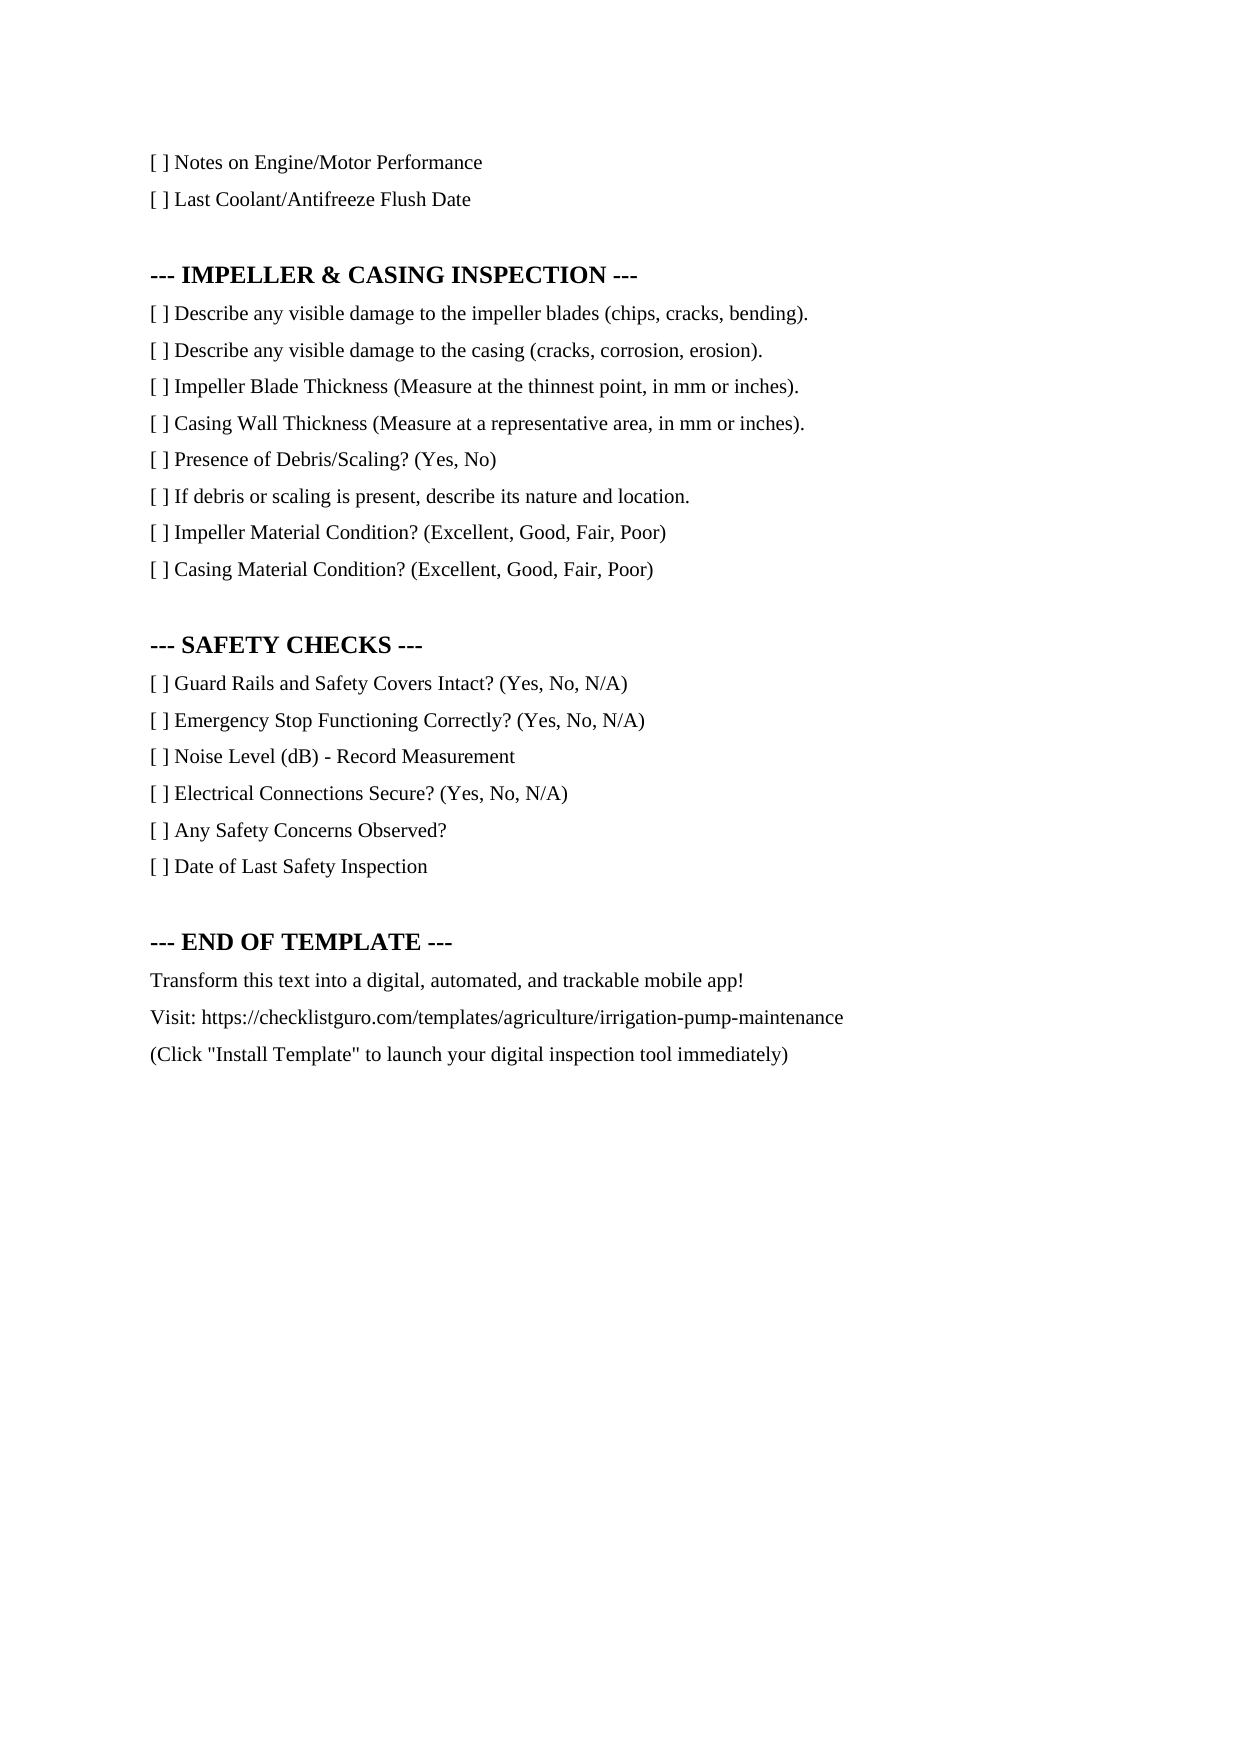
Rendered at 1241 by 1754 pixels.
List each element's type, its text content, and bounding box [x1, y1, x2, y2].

text [ ] Describe any visible damage to the impeller blades (chips, cracks, bending). [150, 301, 1090, 325]
text [ ] Notes on Engine/Motor Performance [150, 150, 1090, 174]
text [ ] If debris or scaling is present, describe its nature and location. [150, 484, 1090, 508]
text (Click "Install Template" to launch your digital inspection tool immediately) [150, 1042, 1090, 1066]
text [ ] Last Coolant/Antifreeze Flush Date [150, 187, 1090, 211]
text --- SAFETY CHECKS --- [150, 630, 1090, 659]
text [ ] Guard Rails and Safety Covers Intact? (Yes, No, N/A) [150, 671, 1090, 695]
text --- IMPELLER & CASING INSPECTION --- [150, 260, 1090, 288]
text [ ] Casing Wall Thickness (Measure at a representative area, in mm or inches). [150, 411, 1090, 435]
text [ ] Describe any visible damage to the casing (cracks, corrosion, erosion). [150, 337, 1090, 362]
text [ ] Casing Material Condition? (Excellent, Good, Fair, Poor) [150, 557, 1090, 581]
text [ ] Emergency Stop Functioning Correctly? (Yes, No, N/A) [150, 708, 1090, 732]
text [ ] Impeller Blade Thickness (Measure at the thinnest point, in mm or inches). [150, 374, 1090, 398]
text [ ] Electrical Connections Secure? (Yes, No, N/A) [150, 781, 1090, 805]
text [ ] Impeller Material Condition? (Excellent, Good, Fair, Poor) [150, 520, 1090, 544]
text [ ] Presence of Debris/Scaling? (Yes, No) [150, 447, 1090, 471]
text Transform this text into a digital, automated, and trackable mobile app! [150, 968, 1090, 992]
text [ ] Noise Level (dB) - Record Measurement [150, 744, 1090, 768]
text [ ] Date of Last Safety Inspection [150, 854, 1090, 878]
text Visit: https://checklistguro.com/templates/agriculture/irrigation-pump-maintenance [150, 1005, 1090, 1029]
text --- END OF TEMPLATE --- [150, 927, 1090, 956]
text [ ] Any Safety Concerns Observed? [150, 817, 1090, 842]
